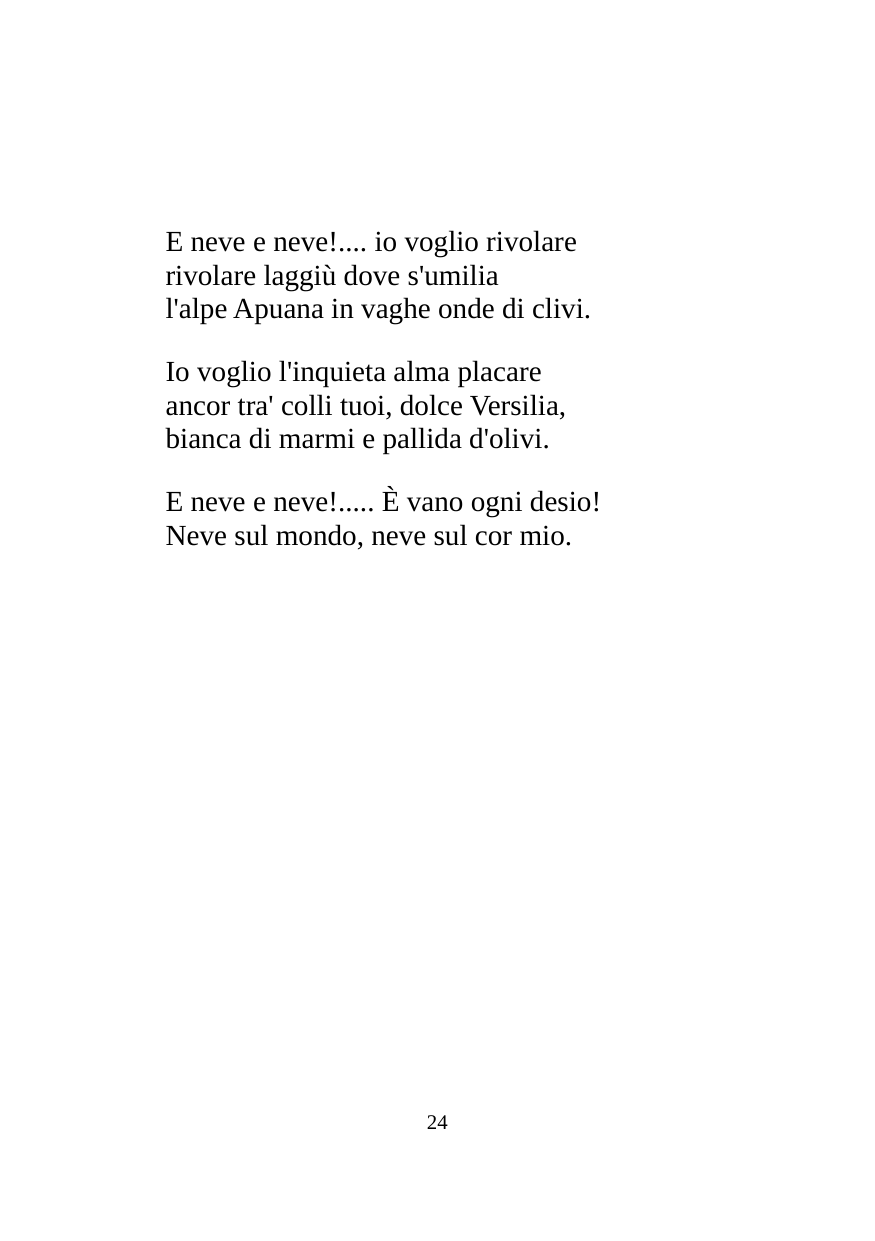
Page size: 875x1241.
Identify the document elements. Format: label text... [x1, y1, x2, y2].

text E neve e neve!.... io voglio rivolare rivolare laggiù dove s'umilia l'alpe Apuana in vaghe onde di clivi. [165, 224, 768, 325]
text E neve e neve!..... È vano ogni desio! Neve sul mondo, neve sul cor mio. [165, 484, 768, 552]
text Io voglio l'inquieta alma placare ancor tra' colli tuoi, dolce Versilia, bianca di marmi e pallida d'olivi. [165, 354, 768, 455]
